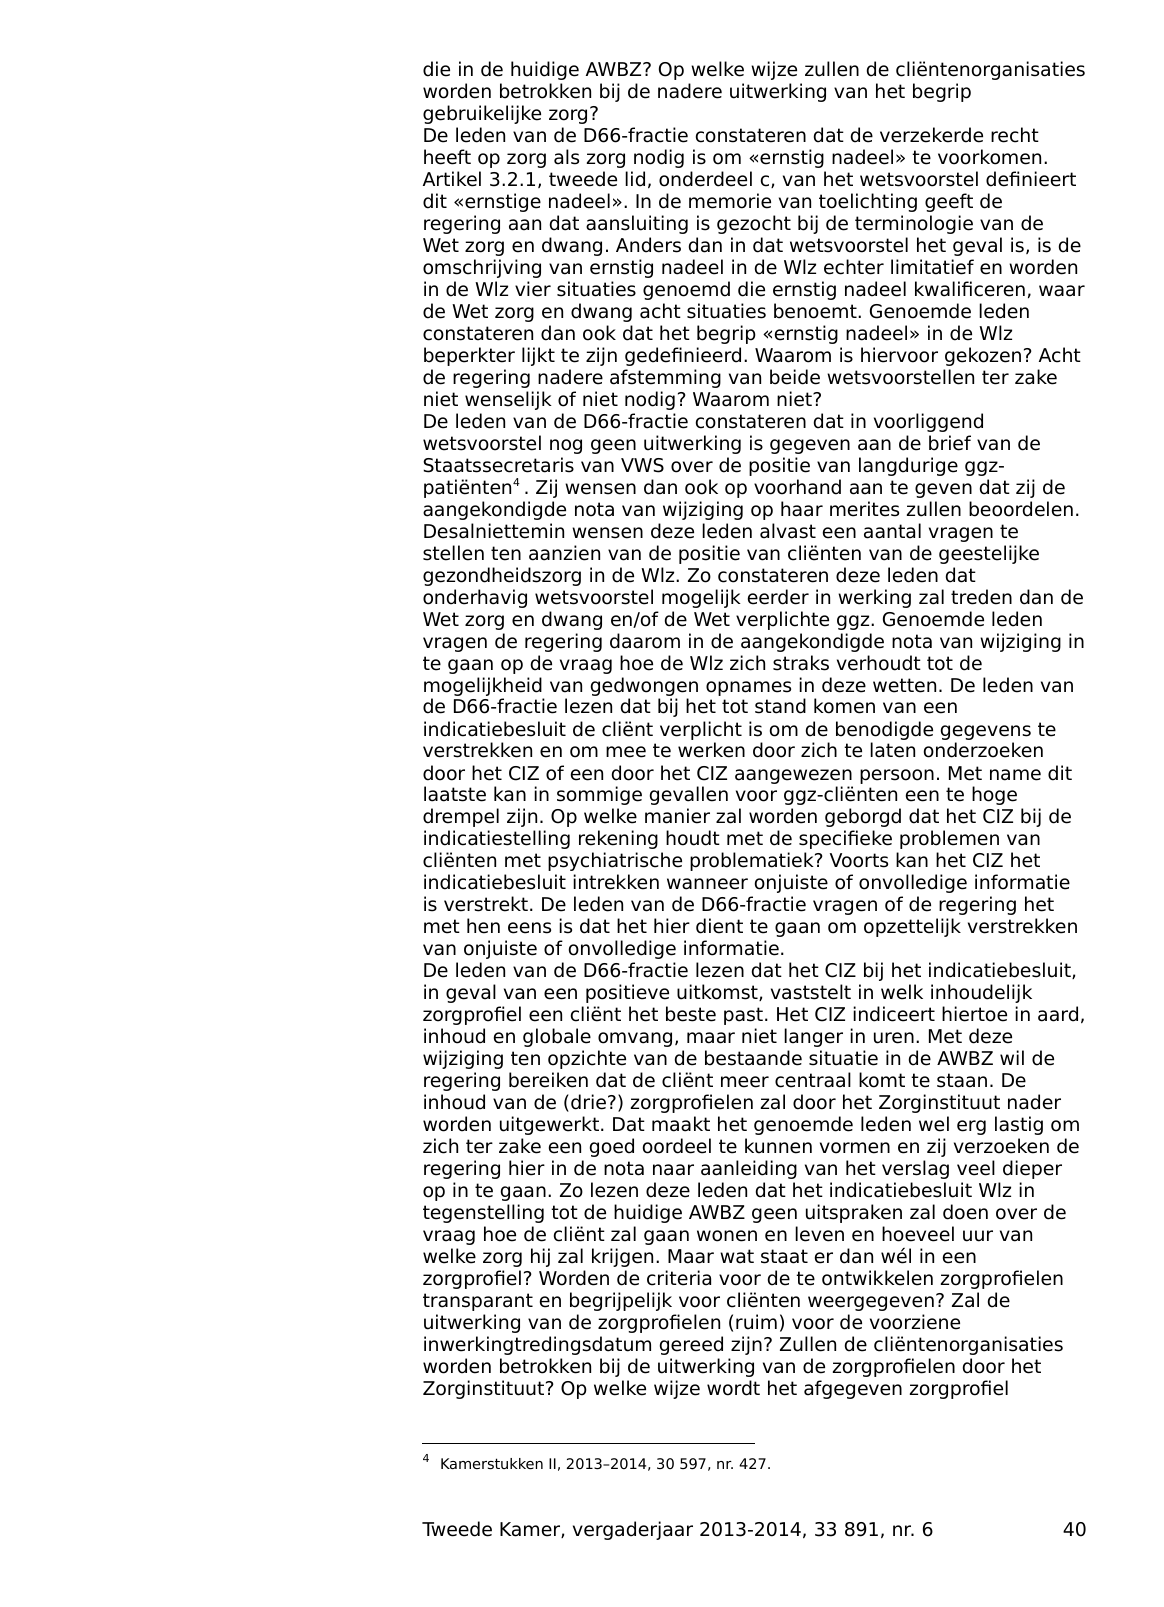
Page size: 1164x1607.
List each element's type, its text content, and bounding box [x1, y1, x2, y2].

text De leden van de D66-fractie constateren dat de verzekerde recht heeft op zorg als zorg nodig is om «ernstig nadeel» te voorkomen. Artikel 3.2.1, tweede lid, onderdeel c, van het wetsvoorstel definieert dit «ernstige nadeel». In de memorie van toelichting geeft de regering aan dat aansluiting is gezocht bij de terminologie van de Wet zorg en dwang. Anders dan in dat wetsvoorstel het geval is, is de omschrijving van ernstig nadeel in de Wlz echter limitatief en worden in de Wlz vier situaties genoemd die ernstig nadeel kwalificeren, waar de Wet zorg en dwang acht situaties benoemt. Genoemde leden constateren dan ook dat het begrip «ernstig nadeel» in de Wlz beperkter lijkt te zijn gedefinieerd. Waarom is hiervoor gekozen? Acht de regering nadere afstemming van beide wetsvoorstellen ter zake niet wenselijk of niet nodig? Waarom niet? [422, 125, 1087, 411]
text die in de huidige AWBZ? Op welke wijze zullen de cliëntenorganisaties worden betrokken bij de nadere uitwerking van het begrip gebruikelijke zorg? [422, 59, 1087, 125]
text De leden van de D66-fractie constateren dat in voorliggend wetsvoorstel nog geen uitwerking is gegeven aan de brief van de Staatssecretaris van VWS over de positie van langdurige ggz-patiënten. Zij wensen dan ook op voorhand aan te geven dat zij de aangekondigde nota van wijziging op haar merites zullen beoordelen. Desalniettemin wensen deze leden alvast een aantal vragen te stellen ten aanzien van de positie van cliënten van de geestelijke gezondheidszorg in de Wlz. Zo constateren deze leden dat onderhavig wetsvoorstel mogelijk eerder in werking zal treden dan de Wet zorg en dwang en/of de Wet verplichte ggz. Genoemde leden vragen de regering daarom in de aangekondigde nota van wijziging in te gaan op de vraag hoe de Wlz zich straks verhoudt tot de mogelijkheid van gedwongen opnames in deze wetten. De leden van de D66-fractie lezen dat bij het tot stand komen van een indicatiebesluit de cliënt verplicht is om de benodigde gegevens te verstrekken en om mee te werken door zich te laten onderzoeken door het CIZ of een door het CIZ aangewezen persoon. Met name dit laatste kan in sommige gevallen voor ggz-cliënten een te hoge drempel zijn. Op welke manier zal worden geborgd dat het CIZ bij de indicatiestelling rekening houdt met de specifieke problemen van cliënten met psychiatrische problematiek? Voorts kan het CIZ het indicatiebesluit intrekken wanneer onjuiste of onvolledige informatie is verstrekt. De leden van de D66-fractie vragen of de regering het met hen eens is dat het hier dient te gaan om opzettelijk verstrekken van onjuiste of onvolledige informatie. [422, 411, 1087, 960]
text Kamerstukken II, 2013–2014, 30 597, nr. 427. [422, 1452, 1087, 1474]
text De leden van de D66-fractie lezen dat het CIZ bij het indicatiebesluit, in geval van een positieve uitkomst, vaststelt in welk inhoudelijk zorgprofiel een cliënt het beste past. Het CIZ indiceert hiertoe in aard, inhoud en globale omvang, maar niet langer in uren. Met deze wijziging ten opzichte van de bestaande situatie in de AWBZ wil de regering bereiken dat de cliënt meer centraal komt te staan. De inhoud van de (drie?) zorgprofielen zal door het Zorginstituut nader worden uitgewerkt. Dat maakt het genoemde leden wel erg lastig om zich ter zake een goed oordeel te kunnen vormen en zij verzoeken de regering hier in de nota naar aanleiding van het verslag veel dieper op in te gaan. Zo lezen deze leden dat het indicatiebesluit Wlz in tegenstelling tot de huidige AWBZ geen uitspraken zal doen over de vraag hoe de cliënt zal gaan wonen en leven en hoeveel uur van welke zorg hij zal krijgen. Maar wat staat er dan wél in een zorgprofiel? Worden de criteria voor de te ontwikkelen zorgprofielen transparant en begrijpelijk voor cliënten weergegeven? Zal de uitwerking van de zorgprofielen (ruim) voor de voorziene inwerkingtredingsdatum gereed zijn? Zullen de cliëntenorganisaties worden betrokken bij de uitwerking van de zorgprofielen door het Zorginstituut? Op welke wijze wordt het afgegeven zorgprofiel [422, 960, 1087, 1400]
